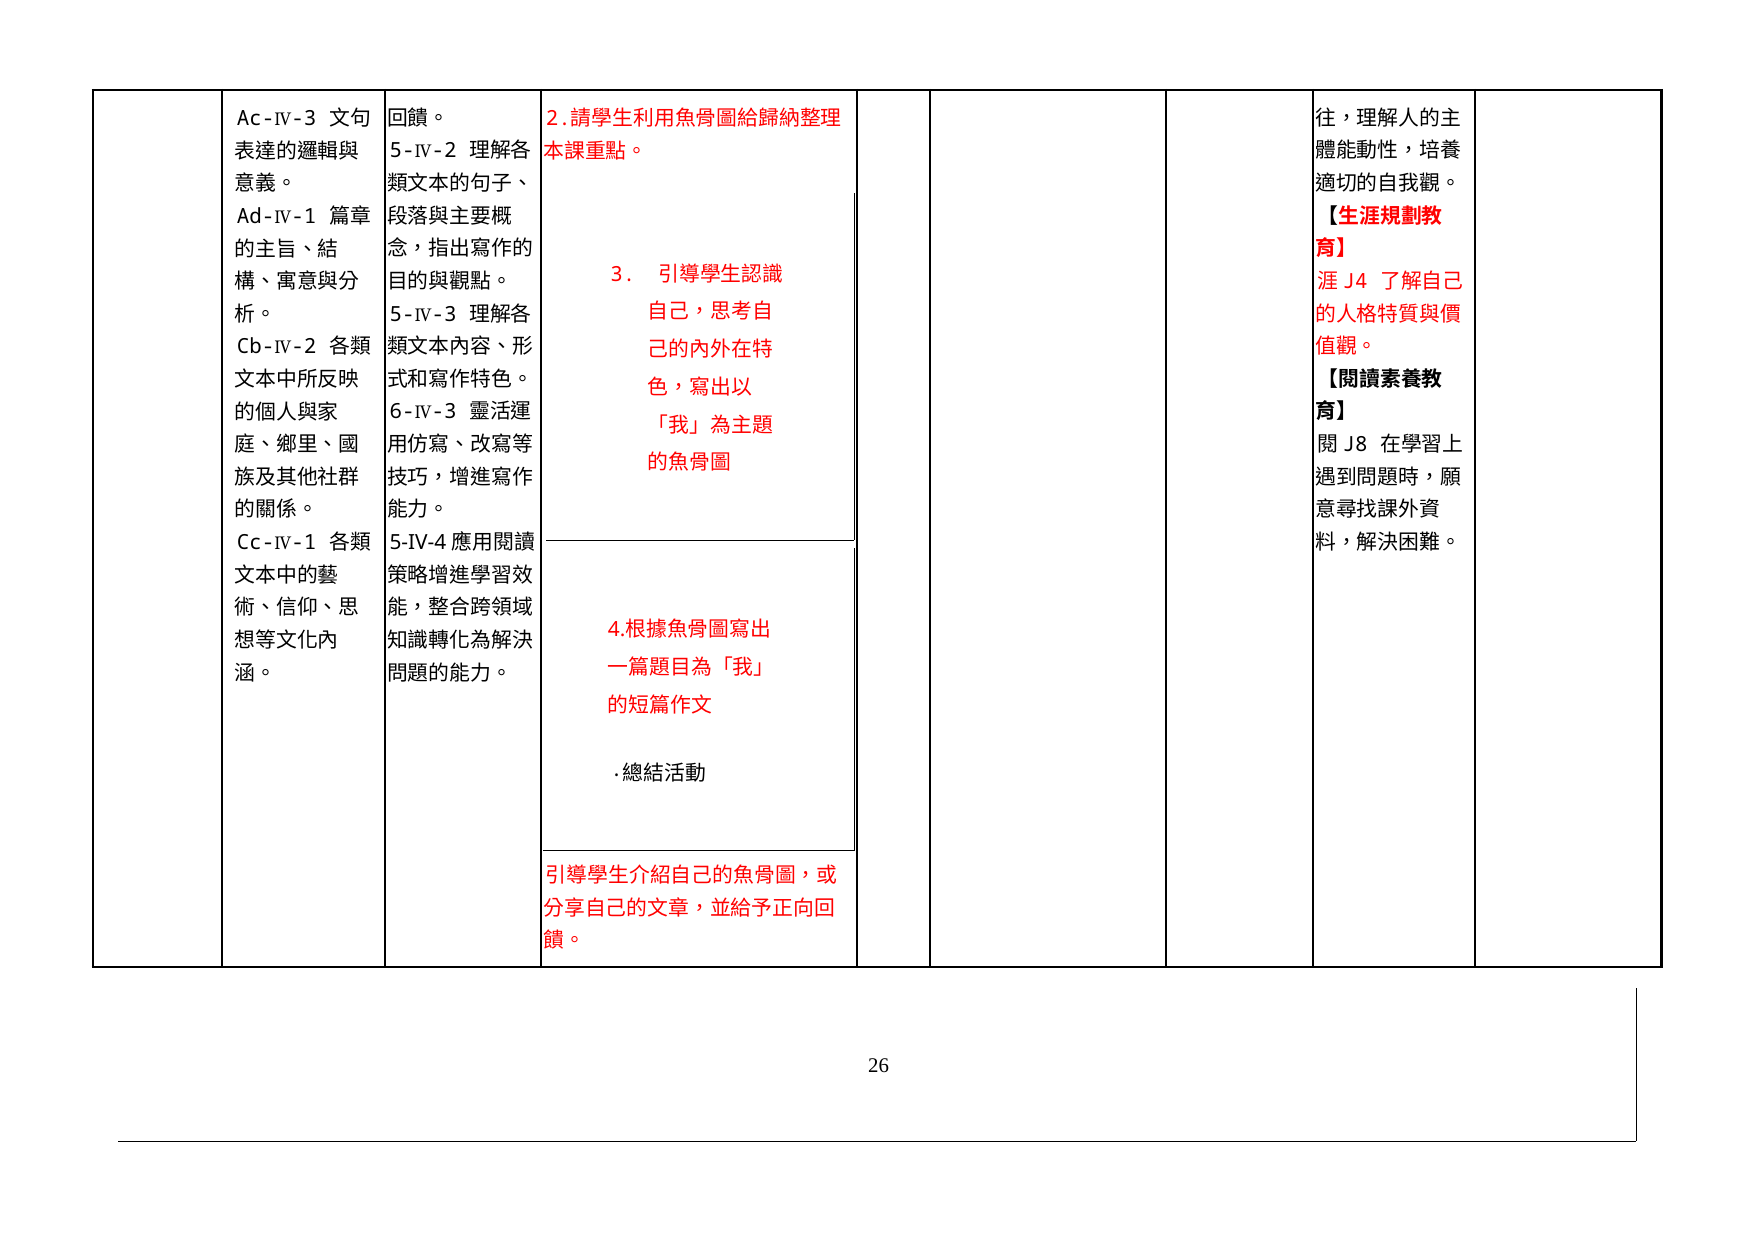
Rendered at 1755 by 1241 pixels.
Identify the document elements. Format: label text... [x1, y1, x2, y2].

table_cell [1476, 91, 1660, 966]
table_cell Ac-Ⅳ-3 文句表達的邏輯與意義。 Ad-Ⅳ-1 篇章的主旨、結構、寓意與分析。 Cb-Ⅳ-2 各類文本中所反映的個人與家庭、鄉里、國族及其他社群的關係。 Cc-Ⅳ-1 各類文本中的藝術、信仰、思想等文化內涵。 [223, 91, 384, 966]
table_cell [931, 91, 1165, 966]
table_cell [94, 91, 221, 966]
table_cell 回饋。 5-Ⅳ-2 理解各類文本的句子、段落與主要概念，指出寫作的目的與觀點。 5-Ⅳ-3 理解各類文本內容、形式和寫作特色。 6-Ⅳ-3 靈活運用仿寫、改寫等技巧，增進寫作能力。 5-IV-4 應用閱讀策略增進學習效能，整合跨領域知識轉化為解決問題的能力。 [386, 91, 540, 966]
table_cell 往，理解人的主體能動性，培養適切的自我觀。 【生涯規劃教育】 涯J4 了解自己的人格特質與價值觀。 【閱讀素養教育】 閱J8 在學習上遇到問題時，願意尋找課外資料，解決困難。 [1314, 91, 1474, 966]
table_cell 2.請學生利用魚骨圖給歸納整理本課重點。 引導學生認識自己，思考自己的內外在特色，寫出以「我」為主題的魚骨圖 4.根據魚骨圖寫出一篇題目為「我」的短篇作文 ‧總結活動 引導學生介紹自己的魚骨圖，或分享自己的文章，並給予正向回饋。 [542, 91, 856, 966]
table_cell [858, 91, 929, 966]
table_cell [1167, 91, 1312, 966]
